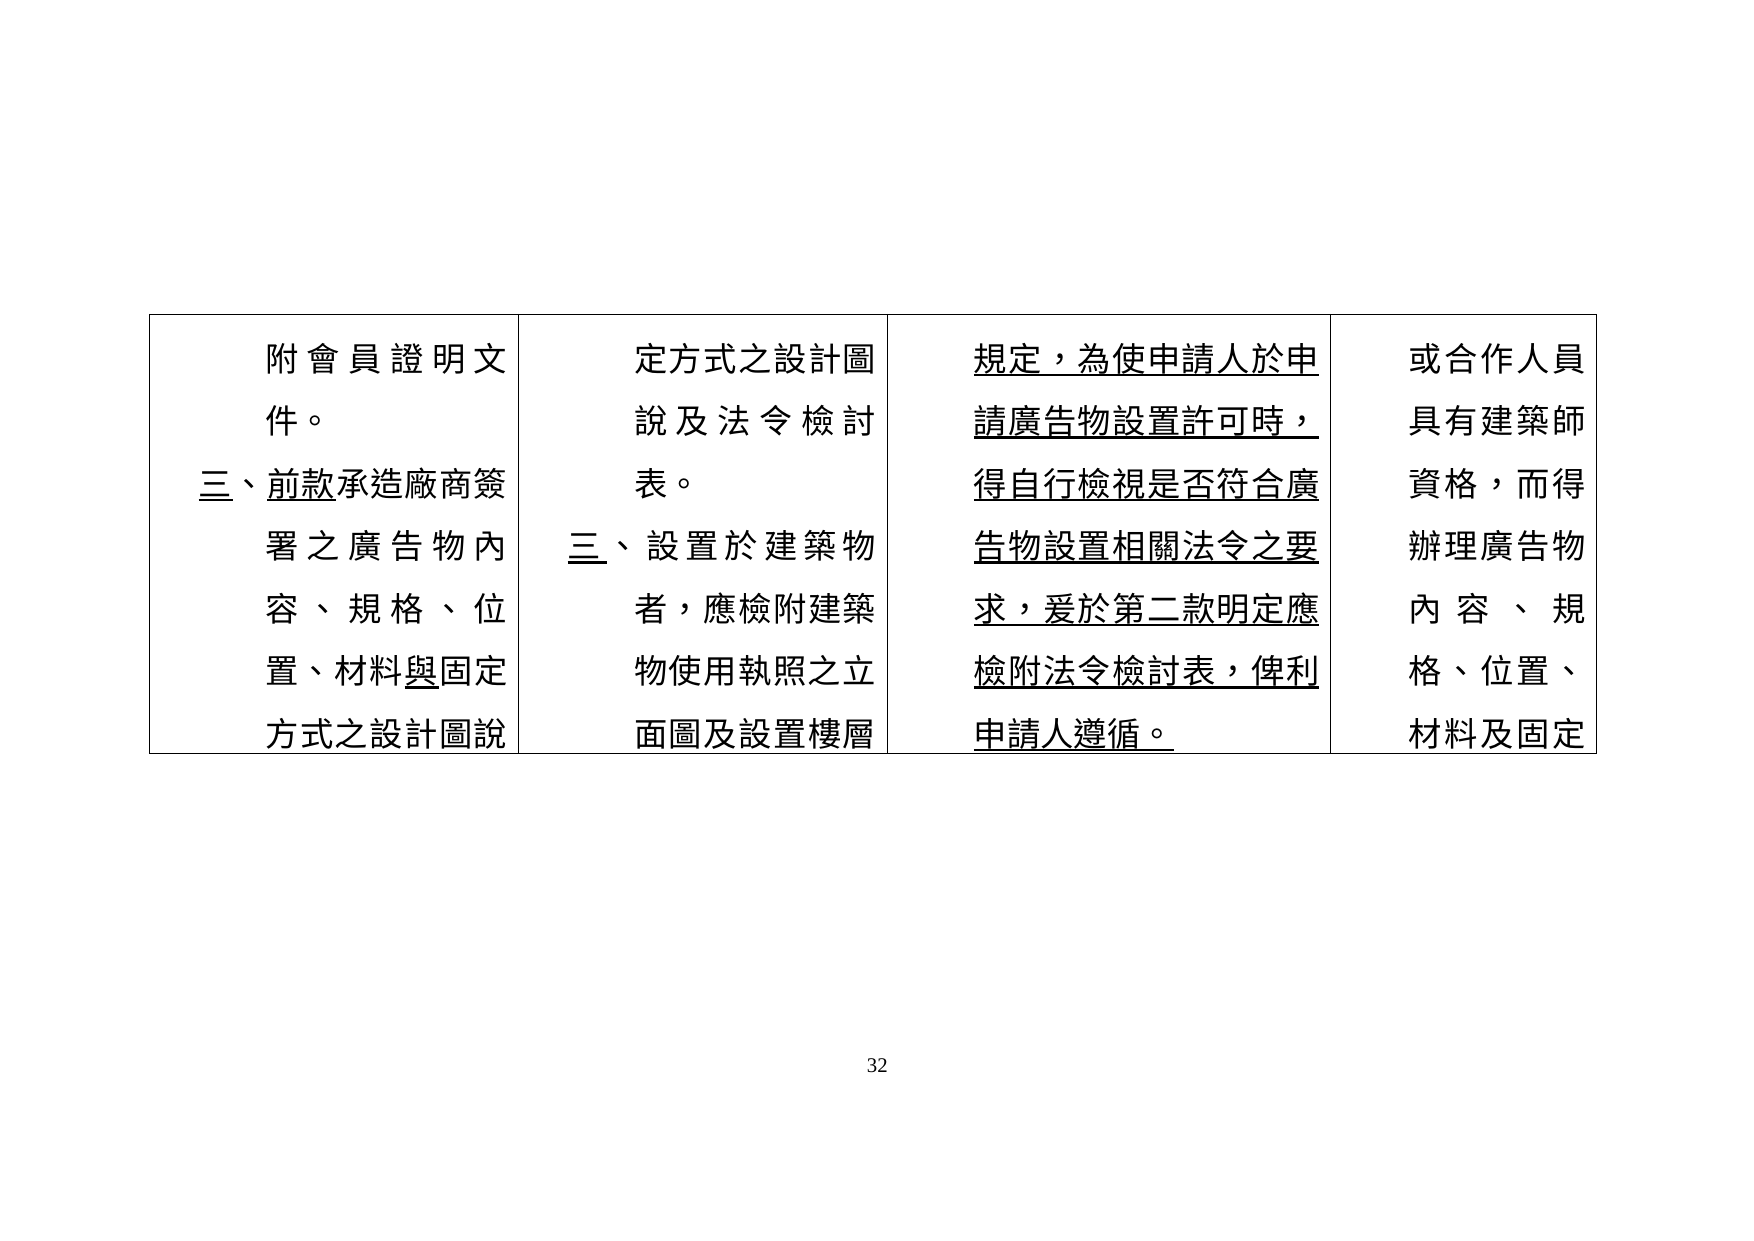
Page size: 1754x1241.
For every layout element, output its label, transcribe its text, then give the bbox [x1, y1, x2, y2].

table_cell 附會員證明文件。 三、前款承造廠商簽署之廣告物內容、規格、位置、材料與固定方式之設計圖說 [150, 315, 518, 752]
table_cell 明定廣告物申請審查許可應備文件。 廣告物應符合廣告物設置相關法令規定，始得設置，有關廣告物設置之相關法令，除本規則之規定外，亦包含本自治條例、招牌廣告及樹立廣告管理辦法、都市計畫、建築技術規則等規定，為使申請人於申請廣告物設置許可時，得自行檢視是否符合廣告物設置相關法令之要求，爰於第二款明定應檢附法令檢討表，俾利申請人遵循。 二三、第五款係按公寓大廈管理條例第八條第一項規定︰「公寓大廈周圍上下、外牆面、樓頂平臺及不屬專有部分之防空避難設備，其變更構造、顏色、設置廣告物、鐵鋁窗或其他類似之行為，除應依法令規定辦理外，該公寓大廈規約另有規定或區分所有權人會議已有決議，經向直轄市、縣（市）主管機關完成報備有案者，應受該規約或區分所有權人會議決議之限制。」爰明定設置處所之公寓大廈已依公寓大廈管理條例規定完成規約或區分所有權人會議決議之報備者，應檢附規約及與設置廣告物有關之區分所有權人會議決議文件，以釐清是否有設置廣告物之相關規定。 三四、第九款所稱「須經目的事業主管機關許可者」，係指依都市計畫、文化資產保存維護、大眾交通運輸、航空區域、總統府及總統官邸周邊等規定(如:臺北市土地使用分區管制自治條例(以下簡稱土管自治條例)第八十六條、文化資產保存法第四十二條第一項第四款等規定)，於法令規範之特定區域內設置廣告物須經相關目的事業主管機關許可。 四五、第十款所稱「廣告物之內容依法應取得目的事業主管機關核准者」，係指如:藥事法第六十六條第一項、入出國及移民法第五十六條第四項及農藥管理法第三十六條第二項等相關管制規定，特別規定廣告物內容於刊登前須經相關目的事業主管機關核准。 五六、為確保廣告物設置之安全性、專業性與品質，強化廣告物承造廠商從事廣告物設置相關業務之專業背景，爰於第十一款明定申請人應檢附足資證明廣告物承造廠商具專業能力之證明文件，本款所稱之證明文件，例示如下：廠商所聘僱或合作之技術人員具備建築、結構、電氣、吊掛作業或廣告裝設相關技術士證照或依法登記開業之建築師、土木技師及結構技師證照、；參加職業訓練機構或公會舉辦之廣告物安全設置教育訓練或技術講習之結業證書；，或廠商曾獲主管機關核發廣告物設置許可、承攬公共工程之實績資料等。又查商業團體法第十二條規定：「同一區域內，依公司法或商業登記法取得登記證照之公營或民營商業之公司、行號，均應於開業後一個月內，加入該地區商業同業公會為會員；其兼營二業以上商業者，除其他法律另有規定外，至少應選擇一業加入該業商業同業公會為會員。」廣告物承造廠商原則上均應申請加入相關廣告物商業同業公會，且廣告物相關商業同業公會為提升會員專業能力，均定期舉辦會員教育訓練，以提升會員專業能力，承造廠商如得檢附相關商業同業公會會員證，亦足證明其具備廣告物設置之專業能力，爰明定得以廣告物相關商業同業公會會員證明文件作為得具體證明其具備廣告物設置專業能力之文件，以簡化行政程序，兼顧審查效率與專業認定之實質要求。 六七、第二項明定廣告物經核發給設置許可函後始得施作，並應依核准圖說設置完成後請領廣告物許可證。 [888, 315, 1330, 752]
table_cell 定方式之設計圖說及法令檢討表。 三、設置於建築物者，應檢附建築物使用執照之立面圖及設置樓層 [519, 315, 887, 752]
table_cell 或合作人員具有建築師資格，而得辦理廣告物內容、規格、位置、材料及固定 [1331, 315, 1596, 752]
